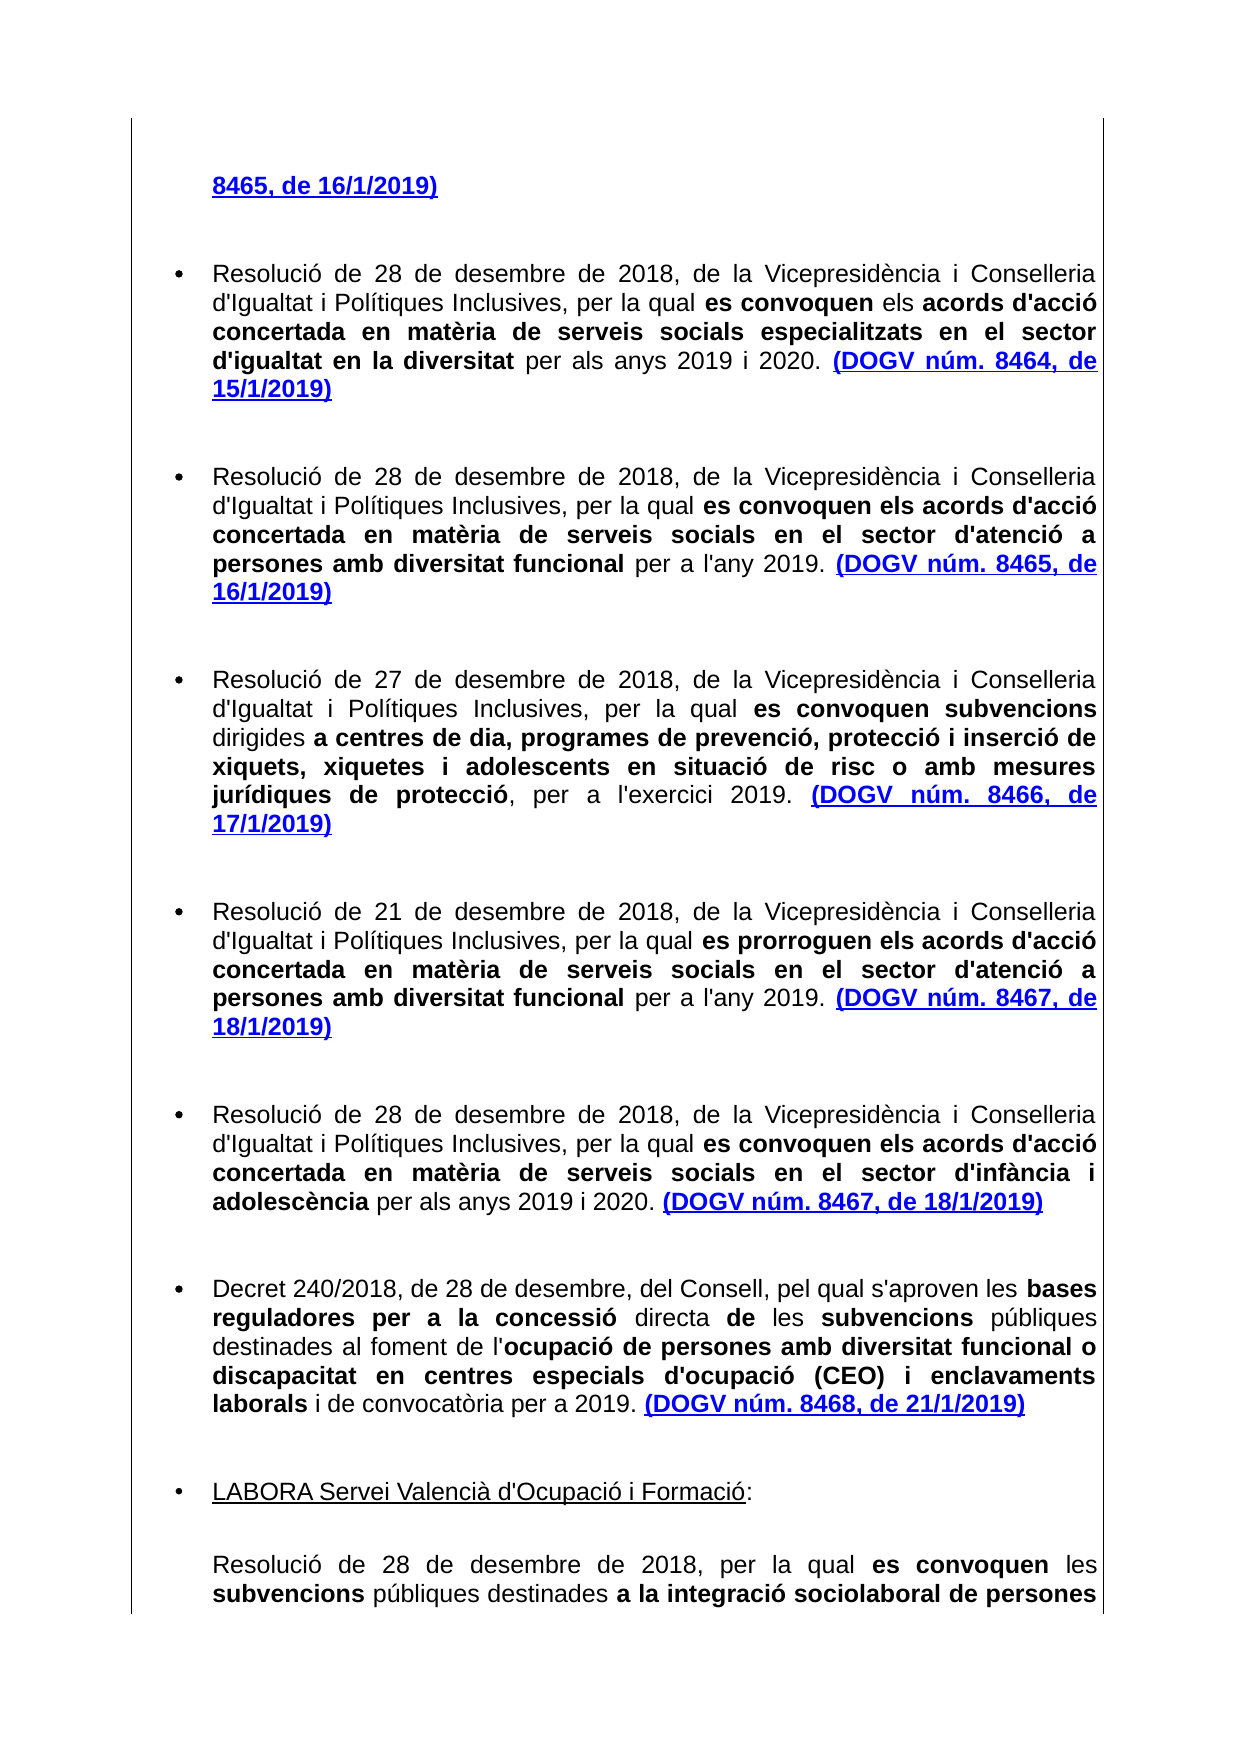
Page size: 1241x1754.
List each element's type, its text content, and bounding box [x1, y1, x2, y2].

table_cell 1. INFORMACIÓ D'INTERÉS Projecte ‘Sense Barreres’. Universitat Politècnica de València i Hospital Universitari i Politècnic La Fe: Es tracta d'una aplicació que traça les rutes més accessibles per a desplaçar-se per la ciutat de València i permet als usuaris amb mobilitat reduïda advertir possibles barreres urbanes. Proyecto Labotrans. Fundación Empresa Universidad de Alicante (Fundeun): Projecte europeu que desenvoluparà mètodes de formació online per a persones amb discapacitat orientada cap a la seua inserció laboral. Campanya “Nada Será Igual”. Diputació de Castelló, Escuela Municipal de Teatro de Castellón y Aula Cine y Tv: Curtmetratge que persegueix conscienciar als joves contra l'assetjament escolar i denunciar el silenci còmplice del seu entorn. Diàleg "Dones i cultura". Escola Europea de Pensament Lluís Vives, Universitat de València: Data: 31 de gener, 19h. Lloc: Aula Magna, La Nau. 2. INFORMES I ESTUDIS El envejecimiento de las personas con parálisis cerebral. VVAA, Consejería de Servicios y Derechos Sociales, Principado de Asturias. Enquesta a la joventut de Catalunya 2017 (volum 1 i 2). Serracant, P. (coord.), Generalitat de Catalunya. Departament de Treball, Afers Socials i Famílies. Drets dels infants a viure sense violència. VVAA, Generalitat de Catalunya. Estrategia Madrileña de Atención a Personas con Discapacidad 2018-2022. Consejería de Políticas Sociales y Familia, Comunidad de Madrid. Guía para ayudar a las empresas a ser inclusivas con las personas con discapacidad. COCEMFE (Confederación Española de Personas con Discapacidad Física y Orgánica). Guía de orientación y movilidad para personas con sordoceguera. Federación Española de Sordoceguera. La violencia de género en la pareja o ex pareja de mujeres mayores de 60 años. Meneses Falcón, C. (coord.), Universidad Pontificia de Comillas i Fundación Luz Casanova. 3. NORMATIVA EN MATÈRIA SOCIAL Generalitat: Resolució de 27 de desembre de 2018, de la Vicepresidència i Conselleria d'Igualtat i Polítiques Inclusives, per la qual es convoquen subvencions dirigides a programes de promoció dels drets de la infància i de participació infantil per a l'exercici 2019. (DOGV núm. 8464, de 15/1/2019) Resolució de 8 de gener de 2019, de la directora general de Serveis Socials i Persones en Situació de Dependència de la Vicepresidència del Consell i Conselleria d'Igualtat i Polítiques Inclusives, per la qual es publiquen les subvencions concedides l'any 2018 en matèria de serveis socials. (DOGV núm. 8465, de 16/1/2019) Resolució de 27 de desembre de 2018, de la Vicepresidència i Conselleria d'Igualtat i Polítiques Inclusives, per la qual s'aprova el II Pla d'Inspecció dels Serveis Socials de la Comunitat Valenciana 2019 – 2022. (DOGV núm. 8465, de 16/1/2019) Resolució de 28 de desembre de 2018, de la Vicepresidència i Conselleria d'Igualtat i Polítiques Inclusives, per la qual es convoquen els acords d'acció concertada en matèria de serveis socials especialitzats en el sector d'igualtat en la diversitat per als anys 2019 i 2020. (DOGV núm. 8464, de 15/1/2019) Resolució de 28 de desembre de 2018, de la Vicepresidència i Conselleria d'Igualtat i Polítiques Inclusives, per la qual es convoquen els acords d'acció concertada en matèria de serveis socials en el sector d'atenció a persones amb diversitat funcional per a l'any 2019. (DOGV núm. 8465, de 16/1/2019) Resolució de 27 de desembre de 2018, de la Vicepresidència i Conselleria d'Igualtat i Polítiques Inclusives, per la qual es convoquen subvencions dirigides a centres de dia, programes de prevenció, protecció i inserció de xiquets, xiquetes i adolescents en situació de risc o amb mesures jurídiques de protecció, per a l'exercici 2019. (DOGV núm. 8466, de 17/1/2019) Resolució de 21 de desembre de 2018, de la Vicepresidència i Conselleria d'Igualtat i Polítiques Inclusives, per la qual es prorroguen els acords d'acció concertada en matèria de serveis socials en el sector d'atenció a persones amb diversitat funcional per a l'any 2019. (DOGV núm. 8467, de 18/1/2019) Resolució de 28 de desembre de 2018, de la Vicepresidència i Conselleria d'Igualtat i Polítiques Inclusives, per la qual es convoquen els acords d'acció concertada en matèria de serveis socials en el sector d'infància i adolescència per als anys 2019 i 2020. (DOGV núm. 8467, de 18/1/2019) Decret 240/2018, de 28 de desembre, del Consell, pel qual s'aproven les bases reguladores per a la concessió directa de les subvencions públiques destinades al foment de l'ocupació de persones amb diversitat funcional o discapacitat en centres especials d'ocupació (CEO) i enclavaments laborals i de convocatòria per a 2019. (DOGV núm. 8468, de 21/1/2019) LABORA Servei Valencià d'Ocupació i Formació: Resolució de 28 de desembre de 2018, per la qual es convoquen les subvencions públiques destinades a la integració sociolaboral de persones treballadores en situació o risc d'exclusió social en empreses d'inserció, amb el finançament d'ajudes a les promotores de les empreses d'inserció, i en empreses ordinàries de treball per a 2019. (DOGV núm. 8464, de 15/1/2019) Resolució de 28 de desembre de 2018, per la qual es convoquen subvenciones destinades a la integració sociolaboral de persones treballadores en situació o risc d'exclusió social en empreses d'inserció per a 2019. (DOGV núm. 8465, de 16/1/2019) Resolució de 28 de desembre de 2018, per la qual es convoquen les subvencions públiques destinades a la creació o el manteniment de les unitats de suport a l'activitat professional, com a mesura de foment de l'ocupació per a la inserció de persones amb diversitat funcional o discapacitat en centres especials d'ocupació per a l'exercici 2019. (DOGV núm. 8465, de 16/1/2019) Resolució de 28 de desembre de 2018, per la qual s'aprova la convocatòria de la primera etapa de les subvencions per al desenvolupament del programa mixt d'ocupació i formació Escoles d'Ocupació Et Formem, destinat a persones amb dificultats d'inserció laboral o pertanyents a col·lectius vulnerables a càrrec del Programa Operatiu Comunitat Valenciana (POCV), per a l'exercici pressupostari 2019, en aplicació de l'Ordre 14/2017, de 17 de juliol, de la Conselleria d'Economia Sostenible, Sectors Productius, Comerç i Treball, per la qual s'aproven les bases reguladores d'aquestes. (DOGV núm. 8465, de 16/1/2019) Resolució de 28 de desembre de 2018, per la qual es convoca per a l'exercici 2019 el Programa de foment de la contractació indefinida de determinats col·lectius vulnerables en l'àmbit territorial de la Comunitat Valenciana, regulat en l'Ordre 10/2018, de 12 de juliol, de la Conselleria d'Economia Sostenible, Sectors Productius, Comerç i Treball. (DOGV núm. 8465, de 16/1/2019) Resolució de 28 de desembre de 2018, per la qual es convoca per a l'exercici 2019 el Programa de foment de la conversió a indefinit de contractes temporals de determinats col·lectius vulnerables en l'àmbit territorial de la Comunitat Valenciana, regulat en l'Ordre 10/2018, de 12 de juliol, de la Conselleria d'Economia sostenible, Sectors Productius, Comerç i Treball. (DOGV núm. 8468, de 21/1/2019) Resolució de 28 de desembre de 2018, per la qual es convoca per a l'exercici 2019 el Programa de foment de la contractació en pràctiques de determinats col·lectius vulnerables en l'àmbit territorial de la Comunitat Valenciana. (DOGV núm. 8468, de 21/1/2019) Nota: Entre els grups objecte de les convocatòries del Servei Valencià d'Ocupació i Formació figuren els següents: a) Persones en situació o risc d’exclusió social, acreditats pels serveis socials de qualsevol administració pública. b) Dones. c) Víctimes de violència sobre la dona. d) Persones amb diversitat funcional. Administración Central del Estado: Extracto de la Resolución de 20 de diciembre, del Instituto de la Juventud, por la que se convocan mediante tramitación anticipada las subvenciones en el marco del capítulo de juventud del Programa "Erasmus+" para el año 2019. (BOE núm. 12, de 14/1/2019) 4. ESTADÍSTIQUES D'INTERÉS SOCIAL Estadística de treballadors afiliats a la Seguretat Social (quart trimestre de 2018). Portal Estadístic de la Generalitat Valenciana: Del total d'afiliacions a la Seguretat Social a la Comunitat Valenciana (1.889.089 treballadors), el 45,5% corresponen a dones, un 4,3% més que el mateix trimestre de l'any anterior. Els homes afiliats han augmentat un 3,5%. El nombre d’afliacions de persones estrangeres s’ha incrementat un 8,8% en l’últim any i se situa en 220.779. D’aquestes, el 49% (107.409) procedixen de la UE. Un 58% (127.840) són hòmens i un 42% (92.939) dones. La bretxa de gènere d'afiliació a la Seguretat Social es manté al voltant dels 9 punts des de 2014: 45,5% de treballadores enfront del 54,5% de treballadors. 1 in 7 pensioners at risk of poverty in the EU. Eurostat: El 14% dels pensionistes de la UE es troben en risc de pobresa o exclusió social. A Espanya són el 12,5%. El rang per països oscil·la entre el 7% de França i el 46% d'Estònia. [132, 118, 1103, 1614]
